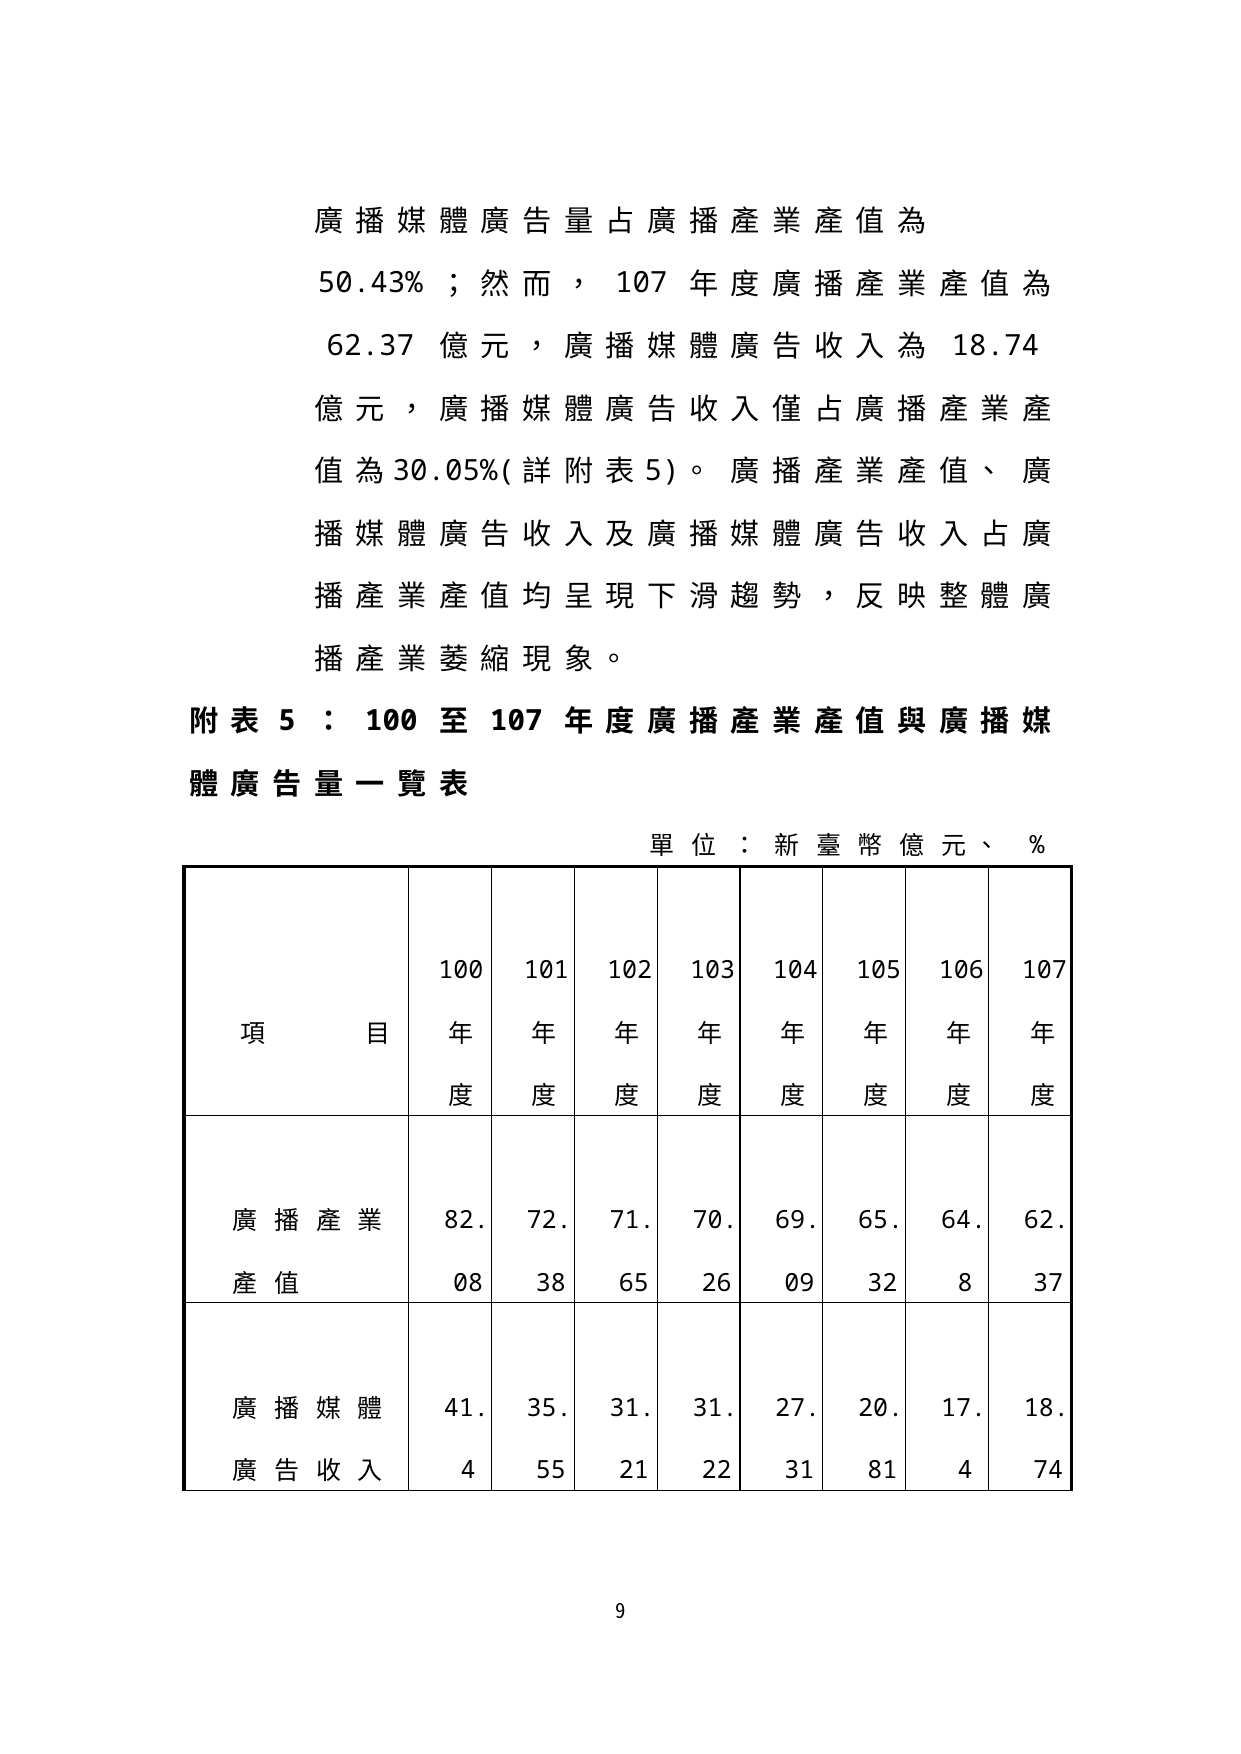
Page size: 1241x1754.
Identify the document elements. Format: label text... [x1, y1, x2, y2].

table_header 102 年度 [575, 868, 657, 1115]
table_cell 72.38 [492, 1116, 574, 1302]
table_cell 廣播媒體廣告收入 [186, 1303, 408, 1490]
table_cell 64.8 [906, 1116, 988, 1302]
table_header 104 年度 [741, 868, 822, 1115]
table_header 項 目 [186, 868, 408, 1115]
table_cell 65.32 [823, 1116, 905, 1302]
text 附表5：100至107年度廣播產業產值與廣播媒體廣告量一覽表 [183, 677, 1058, 802]
table_header 100 年度 [409, 868, 491, 1115]
table_cell 18.74 [989, 1303, 1070, 1490]
table_cell 71.65 [575, 1116, 657, 1302]
table_cell 35.55 [492, 1303, 574, 1490]
text 文化部影視及流行音樂產業局(簡稱影視局)統計，100年度廣播產業產值為82.08億元，廣播媒體廣告量為41.4億元，廣播媒體廣告量占廣播產業產值為50.43%；然而，107年度廣播產業產值為62.37億元，廣播媒體廣告收入為18.74億元，廣播媒體廣告收入僅占廣播產業產值為30.05%(詳附表5)。廣播產業產值、廣播媒體廣告收入及廣播媒體廣告收入占廣播產業產值均呈現下滑趨勢，反映整體廣播產業萎縮現象。 [301, 177, 1058, 677]
table_cell 20.81 [823, 1303, 905, 1490]
table_cell 廣播產業產值 [186, 1116, 408, 1302]
table_header 103 年度 [658, 868, 739, 1115]
table_header 107 年度 [989, 868, 1070, 1115]
table_header 101 年度 [492, 868, 574, 1115]
text 單位：新臺幣億元、% [183, 802, 1058, 865]
table_cell 31.22 [658, 1303, 739, 1490]
table_cell 31.21 [575, 1303, 657, 1490]
table_cell 70.26 [658, 1116, 739, 1302]
table_cell 82.08 [409, 1116, 491, 1302]
table_header 106 年度 [906, 868, 988, 1115]
table_cell 27.31 [741, 1303, 822, 1490]
table_cell 62.37 [989, 1116, 1070, 1302]
table_cell 41.4 [409, 1303, 491, 1490]
table_cell 17.4 [906, 1303, 988, 1490]
table_header 105 年度 [823, 868, 905, 1115]
table_cell 69.09 [741, 1116, 822, 1302]
